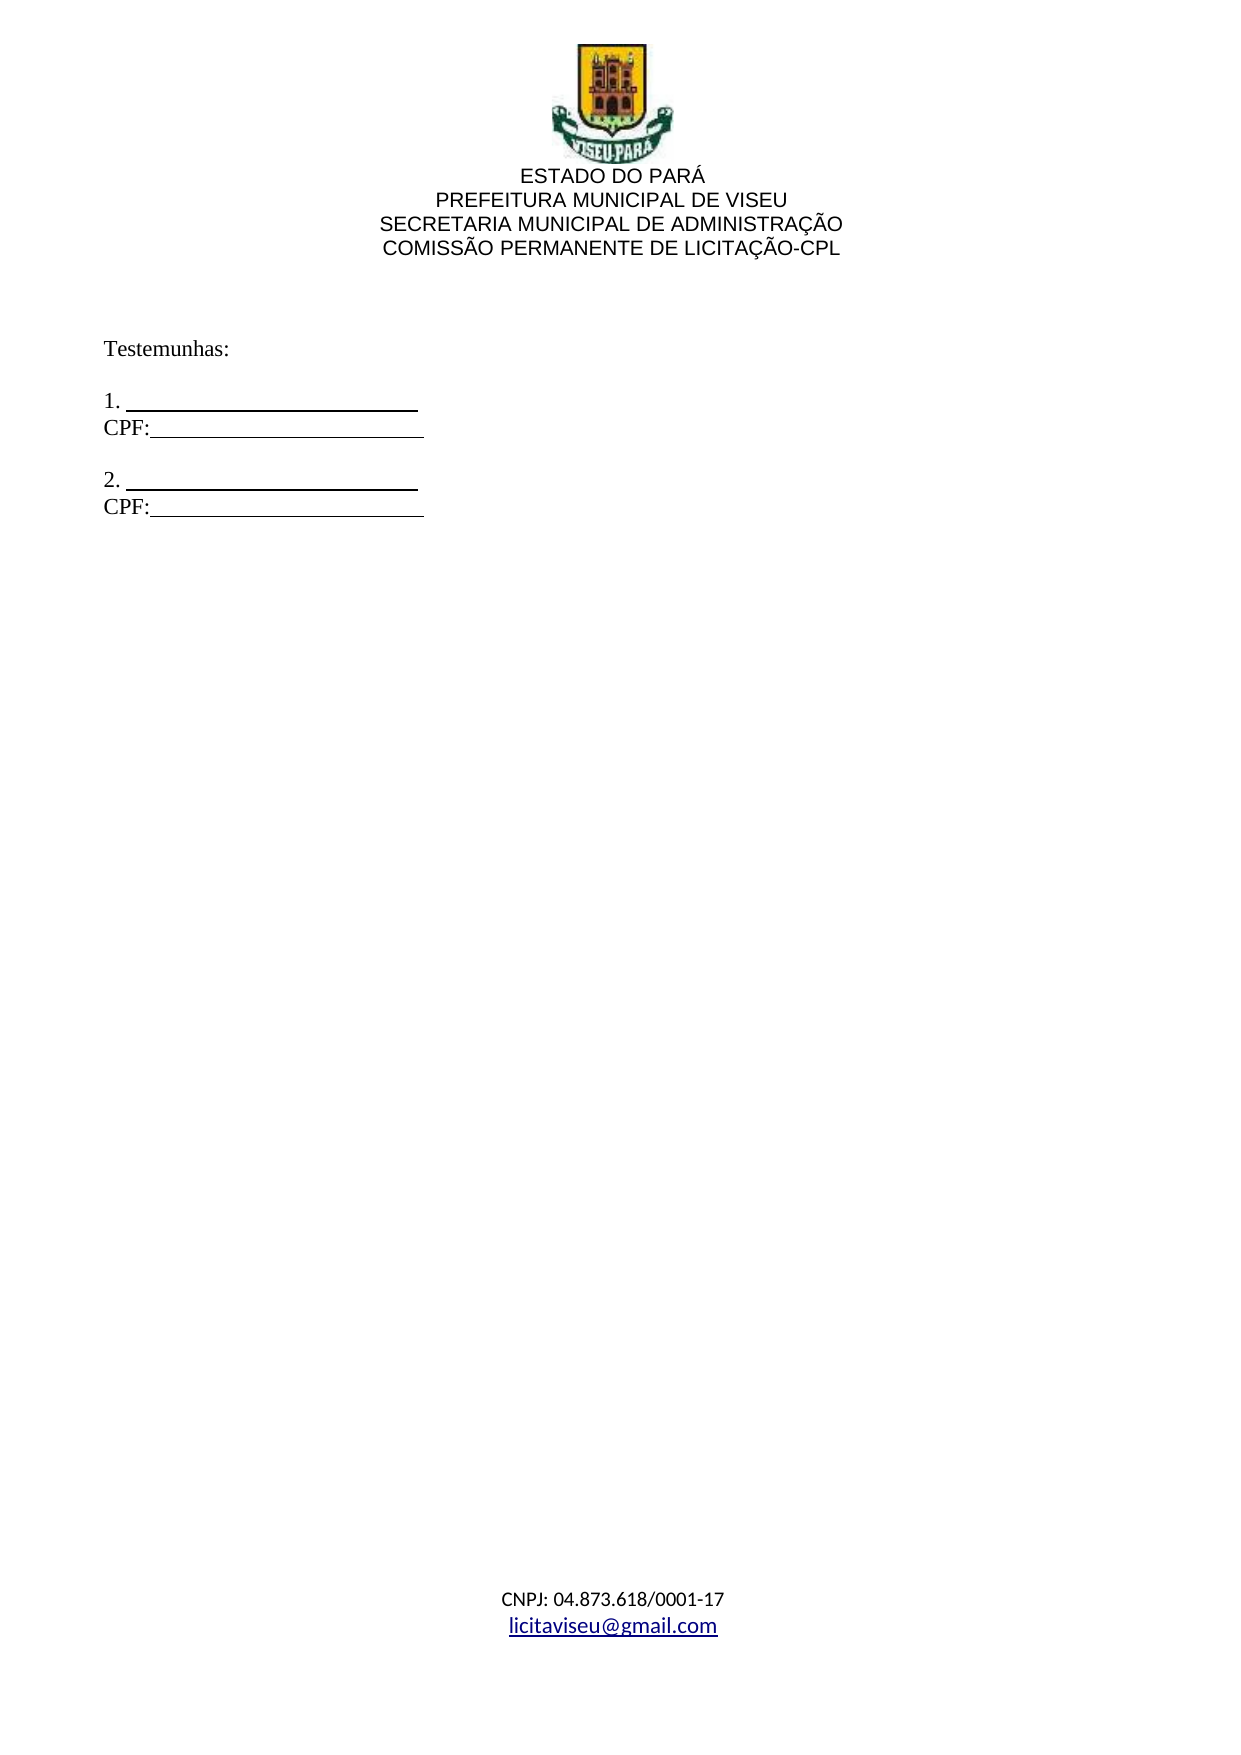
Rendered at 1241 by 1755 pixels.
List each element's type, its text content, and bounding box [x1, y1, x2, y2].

text 2. CPF: [103, 467, 419, 519]
text 1. CPF: [103, 388, 419, 440]
text Testemunhas: [103, 335, 1066, 361]
